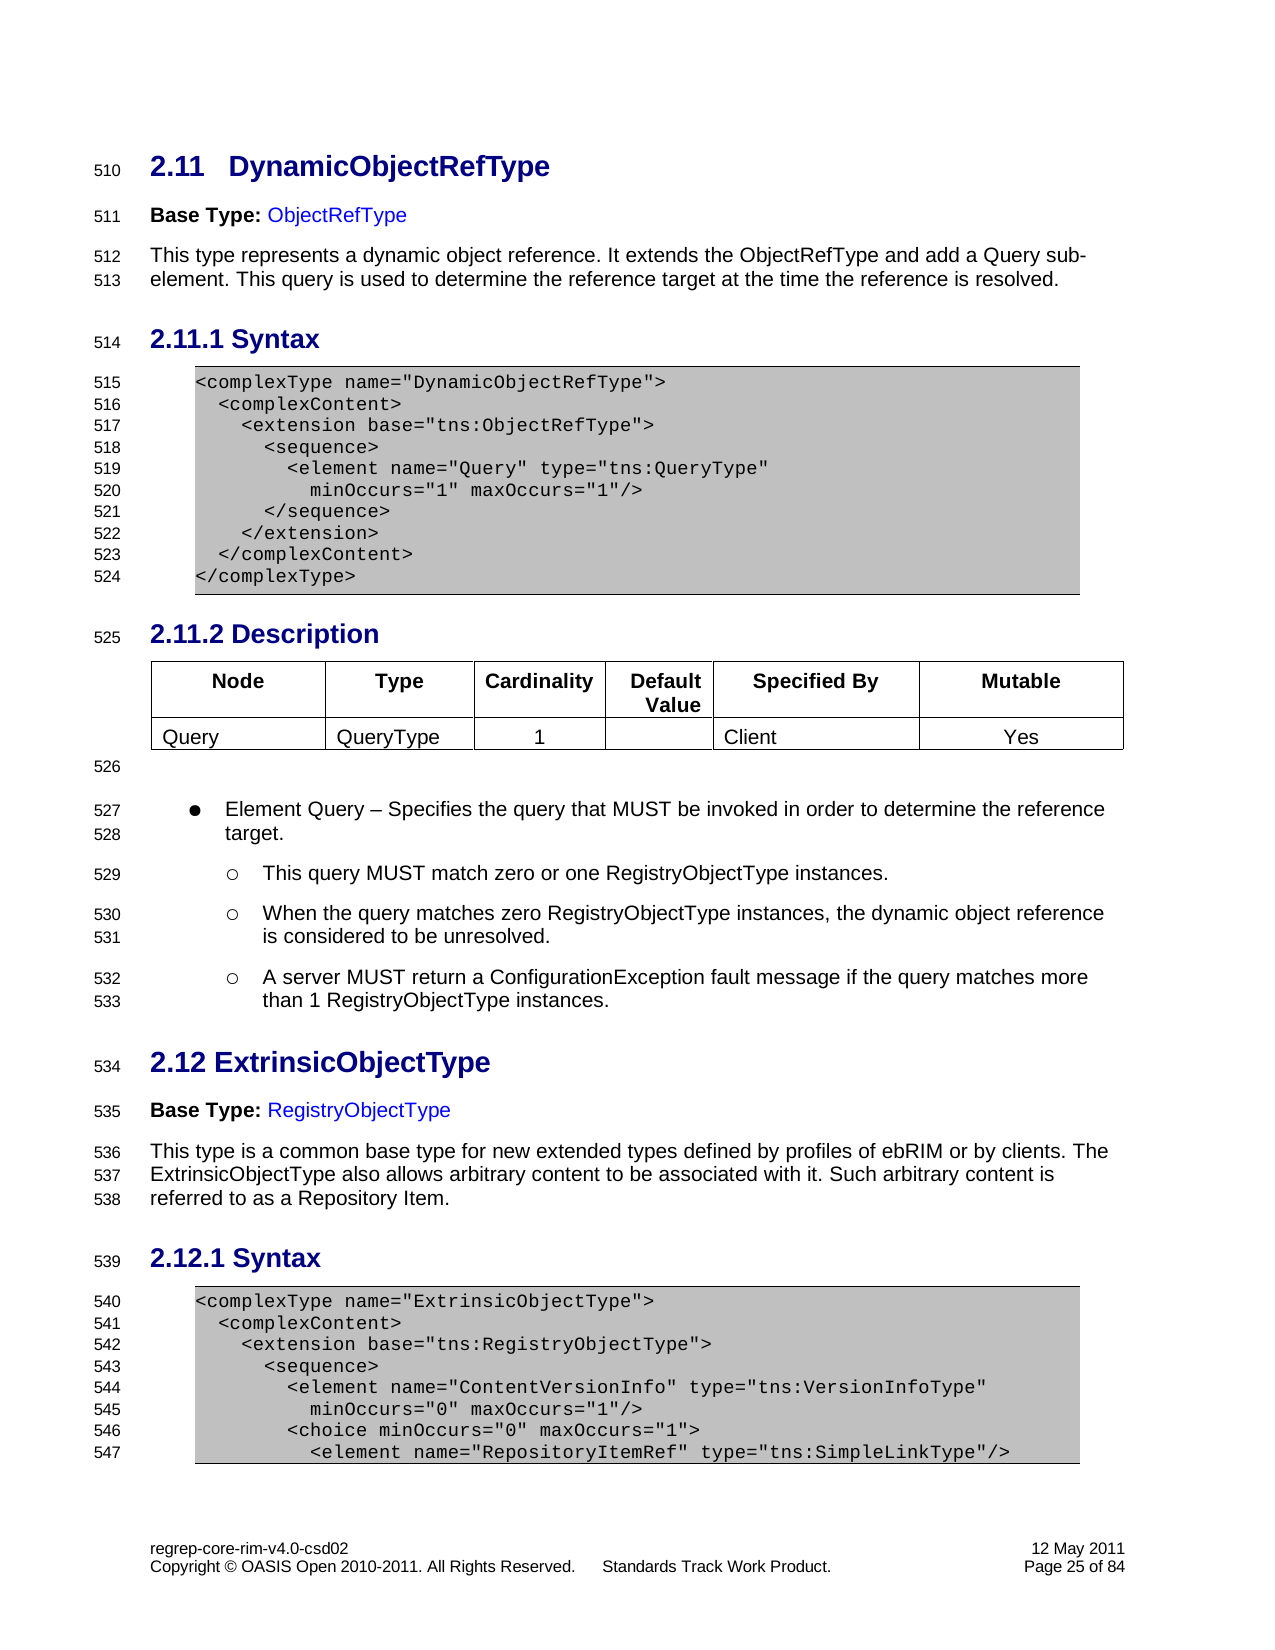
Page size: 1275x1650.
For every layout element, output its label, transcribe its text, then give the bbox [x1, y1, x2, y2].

table_cell [606, 718, 712, 749]
text This type represents a dynamic object reference. It extends the ObjectRefType and add a Query sub-element. This query is used to determine the reference target at the time the reference is resolved. [150, 243, 1125, 291]
text minOccurs="0" maxOccurs="1"/> [195, 1393, 1080, 1414]
text <complexType name="DynamicObjectRefType"> [195, 367, 1080, 388]
text </sequence> [195, 495, 1080, 517]
table_header Type [326, 662, 473, 717]
text <sequence> [195, 431, 1080, 452]
text This type is a common base type for new extended types defined by profiles of ebRIM or by clients. The ExtrinsicObjectType also allows arbitrary content to be associated with it. Such arbitrary content is referred to as a Repository Item. [150, 1139, 1125, 1210]
subtitle Syntax [150, 1243, 1125, 1273]
text <extension base="tns:ObjectRefType"> [195, 409, 1080, 431]
text Base Type: RegistryObjectType [150, 1099, 1125, 1122]
text minOccurs="1" maxOccurs="1"/> [195, 474, 1080, 495]
text Base Type: ObjectRefType [150, 203, 1125, 227]
list When the query matches zero RegistryObjectType instances, the dynamic object reference is considered to be unresolved. [225, 901, 1125, 948]
subtitle DynamicObjectRefType [150, 150, 1125, 182]
text <complexType name="ExtrinsicObjectType"> [195, 1287, 1080, 1307]
table_header Specified By [714, 662, 919, 717]
subtitle Description [150, 619, 1125, 649]
table_header Cardinality [475, 662, 605, 717]
text <complexContent> [195, 388, 1080, 409]
table_cell Client [714, 718, 919, 749]
subtitle ExtrinsicObjectType [150, 1046, 1125, 1078]
text <element name="ContentVersionInfo" type="tns:VersionInfoType" [195, 1371, 1080, 1393]
text <element name="Query" type="tns:QueryType" [195, 452, 1080, 474]
table_cell QueryType [326, 718, 473, 749]
text </complexType> [195, 559, 1080, 594]
text <complexContent> [195, 1307, 1080, 1328]
list This query MUST match zero or one RegistryObjectType instances. [225, 861, 1125, 885]
text </complexContent> [195, 538, 1080, 559]
table_header Node [152, 662, 325, 717]
text <choice minOccurs="0" maxOccurs="1"> [195, 1414, 1080, 1436]
list Element Query – Specifies the query that MUST be invoked in order to determine the reference target. [187, 797, 1125, 844]
subtitle Syntax [150, 324, 1125, 354]
list A server MUST return a ConfigurationException fault message if the query matches more than 1 RegistryObjectType instances. [225, 965, 1125, 1012]
text <sequence> [195, 1350, 1080, 1371]
text <extension base="tns:RegistryObjectType"> [195, 1328, 1080, 1350]
text </extension> [195, 517, 1080, 538]
table_cell 1 [475, 718, 605, 749]
text <element name="RepositoryItemRef" type="tns:SimpleLinkType"/> [195, 1436, 1080, 1463]
table_cell Query [152, 718, 325, 749]
table_header Mutable [920, 662, 1123, 717]
table_header Default Value [606, 662, 712, 717]
table_cell Yes [920, 718, 1123, 749]
